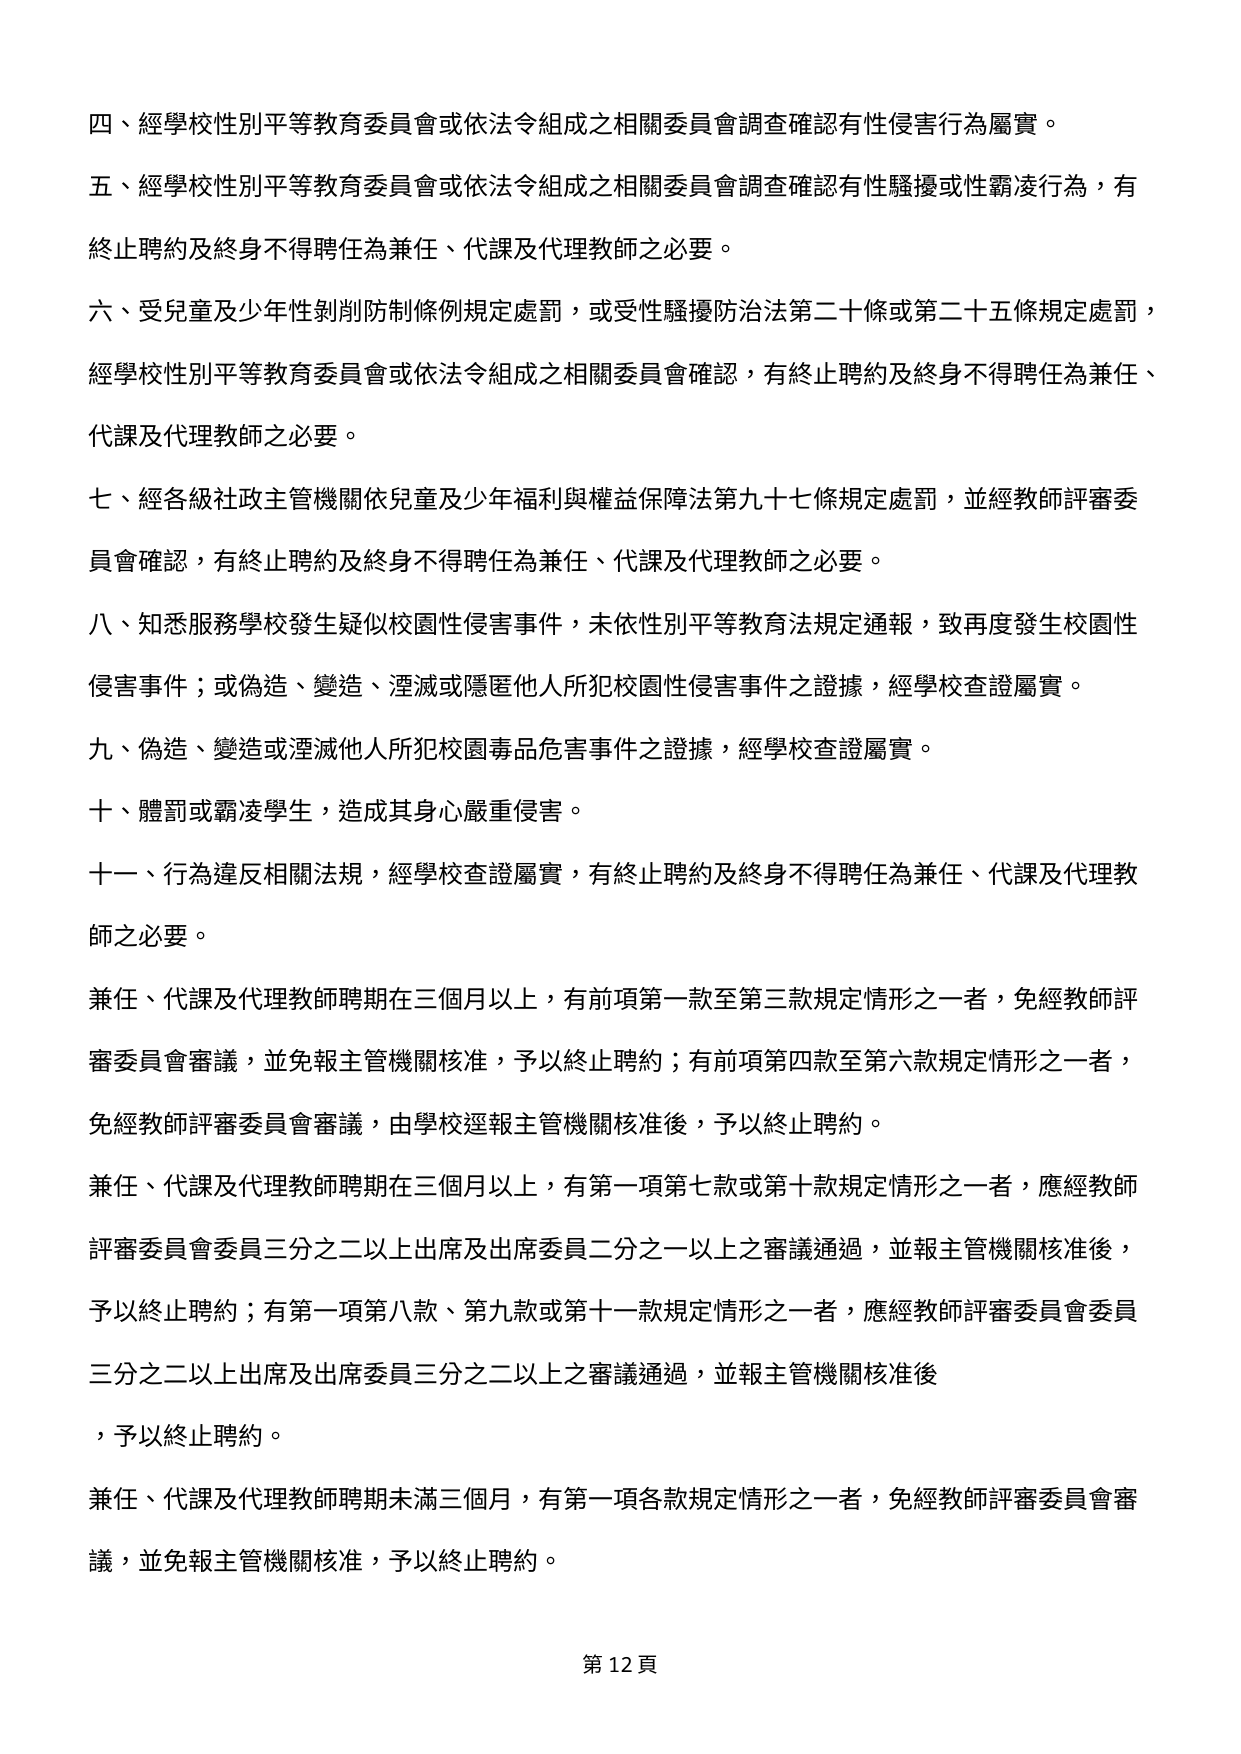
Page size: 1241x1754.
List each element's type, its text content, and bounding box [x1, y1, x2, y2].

text 兼任、代課及代理教師聘期在三個月以上，有前項第一款至第三款規定情形之一者，免經教師評審委員會審議，並免報主管機關核准，予以終止聘約；有前項第四款至第六款規定情形之一者，免經教師評審委員會審議，由學校逕報主管機關核准後，予以終止聘約。 [89, 956, 1152, 1143]
text 五、經學校性別平等教育委員會或依法令組成之相關委員會調查確認有性騷擾或性霸凌行為，有終止聘約及終身不得聘任為兼任、代課及代理教師之必要。 [89, 143, 1152, 268]
text 四、經學校性別平等教育委員會或依法令組成之相關委員會調查確認有性侵害行為屬實。 [89, 81, 1152, 143]
text 十、體罰或霸凌學生，造成其身心嚴重侵害。 [89, 768, 1152, 831]
text 兼任、代課及代理教師聘期未滿三個月，有第一項各款規定情形之一者，免經教師評審委員會審議，並免報主管機關核准，予以終止聘約。 [89, 1456, 1152, 1581]
text 七、經各級社政主管機關依兒童及少年福利與權益保障法第九十七條規定處罰，並經教師評審委員會確認，有終止聘約及終身不得聘任為兼任、代課及代理教師之必要。 [89, 456, 1152, 581]
text 兼任、代課及代理教師聘期在三個月以上，有第一項第七款或第十款規定情形之一者，應經教師評審委員會委員三分之二以上出席及出席委員二分之一以上之審議通過，並報主管機關核准後，予以終止聘約；有第一項第八款、第九款或第十一款規定情形之一者，應經教師評審委員會委員三分之二以上出席及出席委員三分之二以上之審議通過，並報主管機關核准後 [89, 1143, 1152, 1393]
text 十一、行為違反相關法規，經學校查證屬實，有終止聘約及終身不得聘任為兼任、代課及代理教師之必要。 [89, 831, 1152, 956]
text 六、受兒童及少年性剝削防制條例規定處罰，或受性騷擾防治法第二十條或第二十五條規定處罰，經學校性別平等教育委員會或依法令組成之相關委員會確認，有終止聘約及終身不得聘任為兼任、代課及代理教師之必要。 [89, 268, 1152, 456]
text ，予以終止聘約。 [89, 1393, 1152, 1456]
text 九、偽造、變造或湮滅他人所犯校園毒品危害事件之證據，經學校查證屬實。 [89, 706, 1152, 768]
text 八、知悉服務學校發生疑似校園性侵害事件，未依性別平等教育法規定通報，致再度發生校園性侵害事件；或偽造、變造、湮滅或隱匿他人所犯校園性侵害事件之證據，經學校查證屬實。 [89, 581, 1152, 706]
